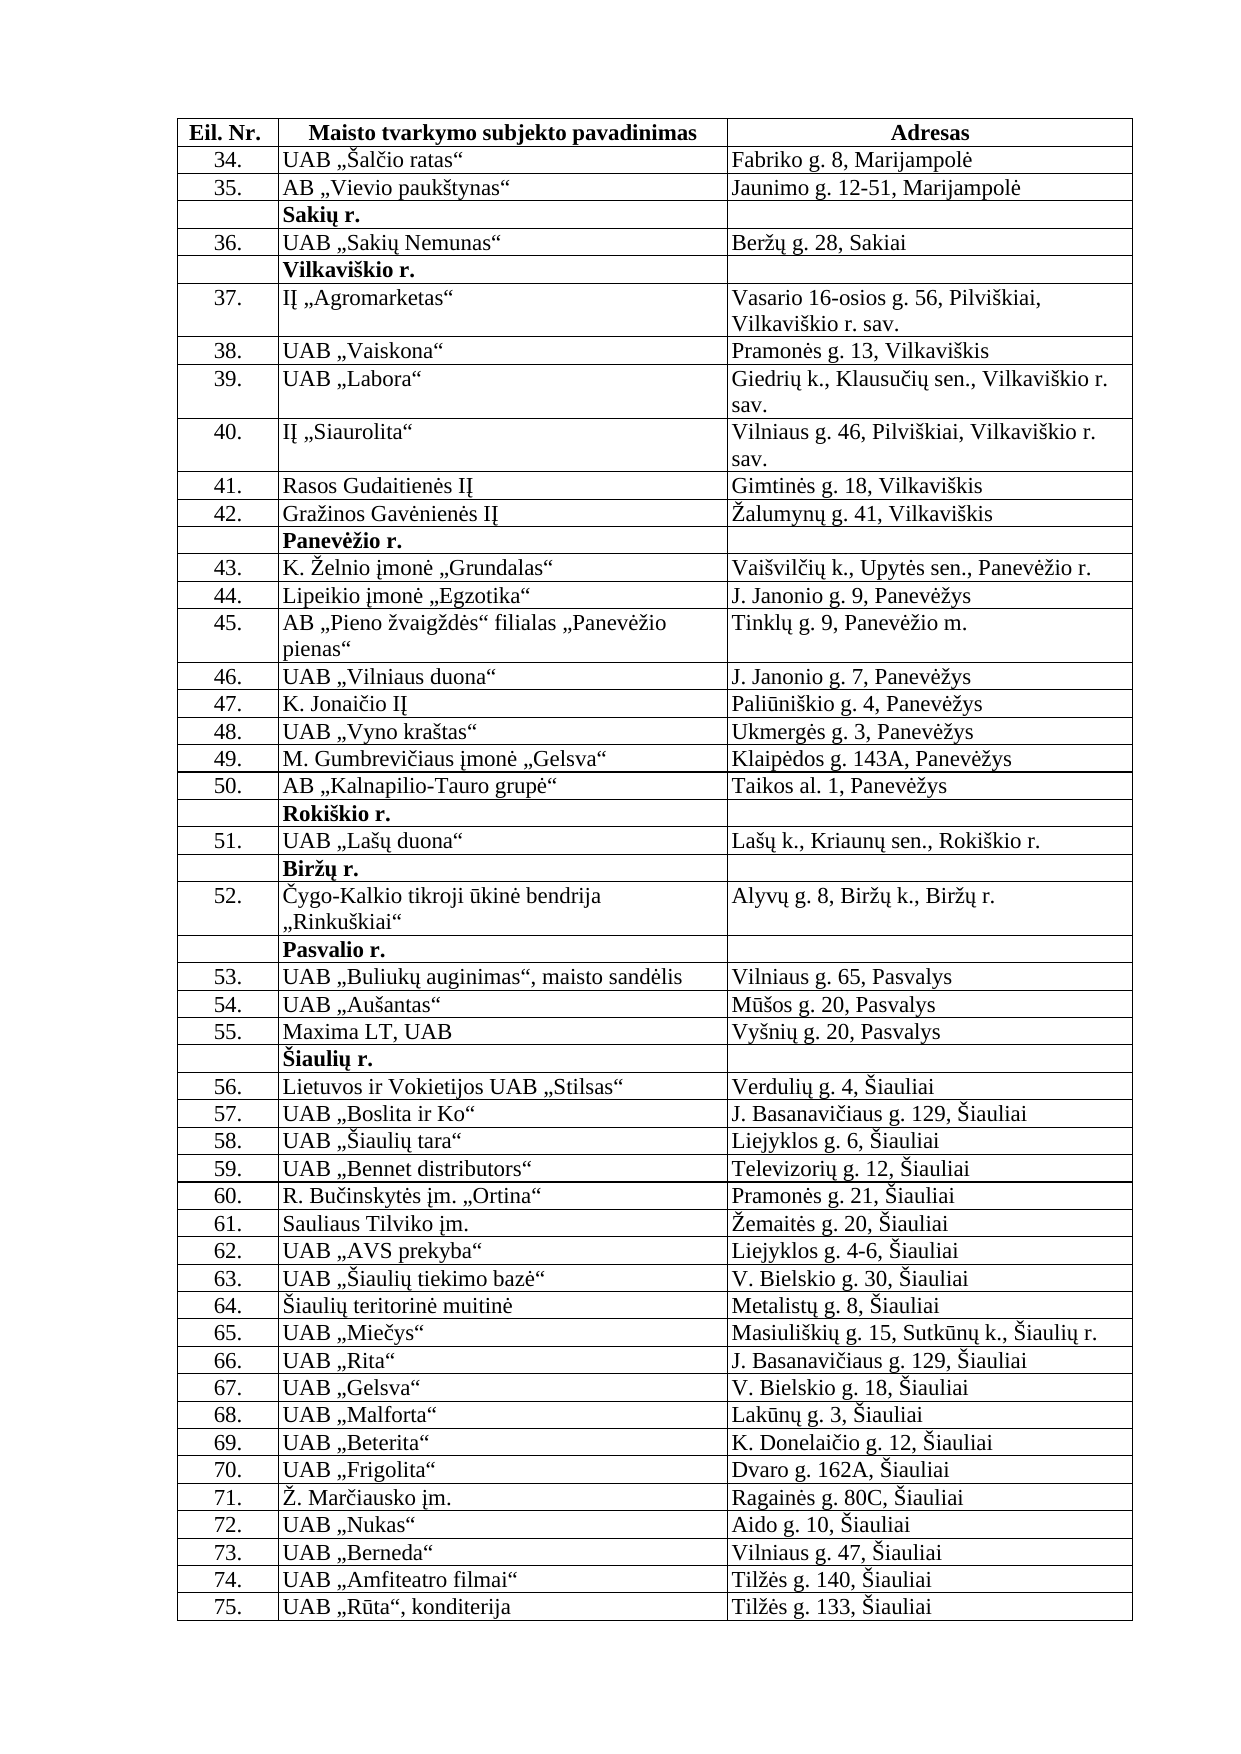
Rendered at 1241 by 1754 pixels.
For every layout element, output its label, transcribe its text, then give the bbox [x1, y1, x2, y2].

table_cell [274, 800, 278, 826]
table_cell 52. [178, 882, 278, 935]
table_cell 72. [274, 1511, 278, 1537]
table_cell [1128, 936, 1132, 962]
table_cell 69. [274, 1429, 278, 1455]
table_cell [274, 855, 278, 881]
table_cell [274, 527, 278, 553]
table_cell 66. [274, 1347, 278, 1373]
table_cell 71. [274, 1484, 278, 1510]
table_cell [1128, 1045, 1132, 1072]
table_cell UAB „Labora“ [279, 365, 727, 417]
table_cell 34. [274, 147, 278, 173]
table_cell IĮ „Siaurolita“ [279, 419, 727, 471]
table_cell 42. [274, 500, 278, 526]
table_cell 38. [274, 337, 278, 364]
table_cell 39. [178, 365, 278, 417]
table_cell 50. [274, 773, 278, 799]
table_cell [274, 256, 278, 282]
table_cell 75. [274, 1593, 278, 1620]
table_cell 53. [274, 963, 278, 989]
table_cell 59. [274, 1155, 278, 1181]
table_cell 43. [274, 554, 278, 581]
table_cell 44. [274, 582, 278, 608]
table_cell 56. [274, 1073, 278, 1099]
table_cell [274, 201, 278, 228]
table_cell 61. [274, 1210, 278, 1236]
table_cell Alyvų g. 8, Biržų k., Biržų r. [728, 882, 1132, 935]
table_cell [1128, 256, 1132, 282]
table_cell [1128, 201, 1132, 228]
table_cell Tinklų g. 9, Panevėžio m. [728, 609, 1132, 662]
table_cell 46. [274, 663, 278, 689]
table_cell 54. [274, 991, 278, 1017]
table_cell [274, 936, 278, 962]
table_cell 64. [274, 1292, 278, 1318]
table_cell 68. [274, 1402, 278, 1428]
table_cell 60. [274, 1183, 278, 1209]
table_cell 45. [178, 609, 278, 662]
table_cell 62. [274, 1237, 278, 1263]
table_cell 40. [178, 419, 278, 471]
table_cell 41. [274, 472, 278, 498]
table_cell [1128, 800, 1132, 826]
table_cell 70. [274, 1456, 278, 1483]
table_cell [1128, 855, 1132, 881]
table_cell IĮ „Agromarketas“ [279, 284, 727, 336]
table_cell 58. [274, 1128, 278, 1154]
table_cell 48. [274, 718, 278, 744]
table_cell 49. [274, 745, 278, 771]
table_cell 55. [274, 1018, 278, 1044]
table_cell 35. [274, 174, 278, 200]
table_cell 67. [274, 1374, 278, 1401]
table_cell 63. [274, 1265, 278, 1291]
table_cell 73. [274, 1539, 278, 1565]
table_cell 65. [274, 1319, 278, 1346]
table_cell 37. [178, 284, 278, 336]
table_cell 74. [274, 1566, 278, 1592]
table_cell 51. [274, 827, 278, 854]
table_cell [274, 1045, 278, 1072]
table_cell [1128, 527, 1132, 553]
table_cell 36. [274, 229, 278, 255]
table_cell 47. [274, 690, 278, 717]
table_cell 57. [274, 1100, 278, 1127]
